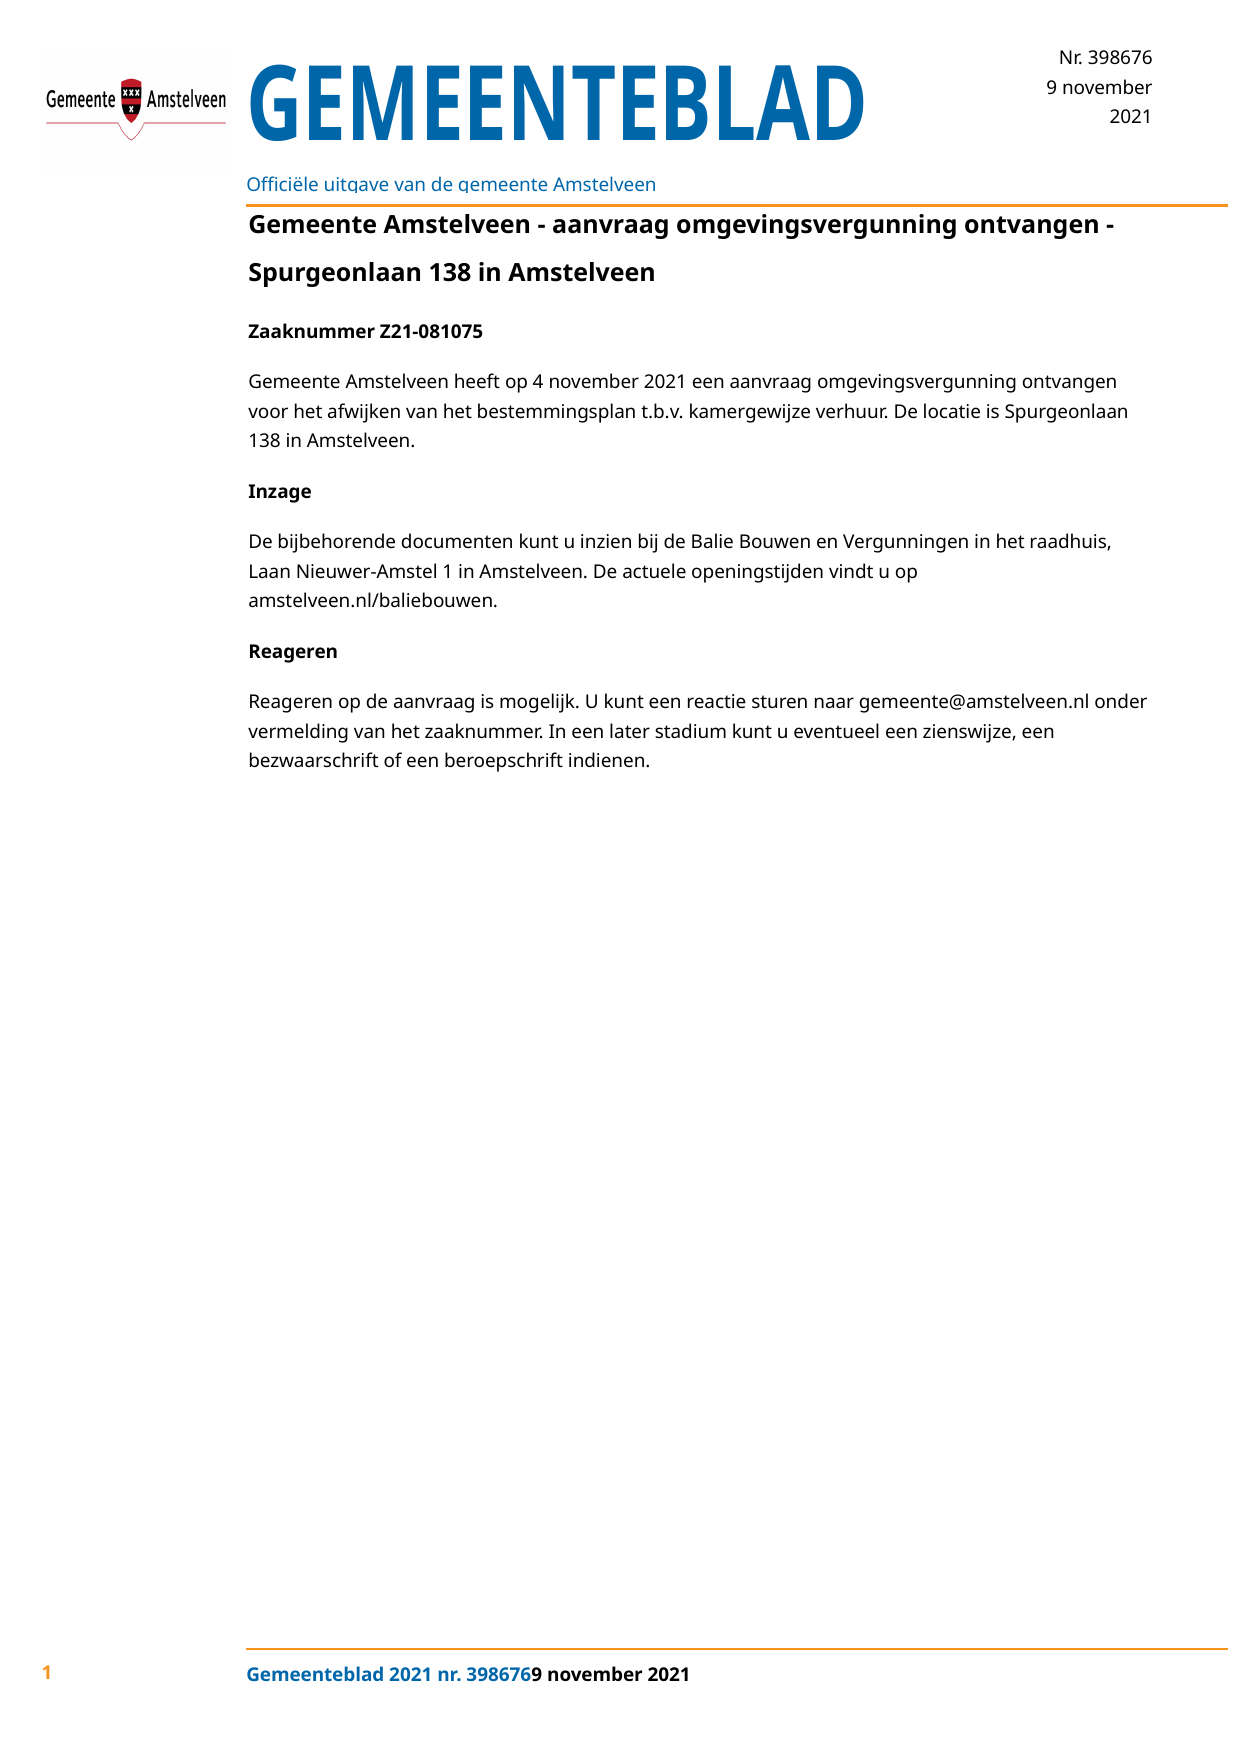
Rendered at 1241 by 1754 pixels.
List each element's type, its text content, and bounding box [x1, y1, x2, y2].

text Gemeente Amstelveen heeft op 4 november 2021 een aanvraag omgevingsvergunning ontvangen voor het afwijken van het bestemmingsplan t.b.v. kamergewijze verhuur. De locatie is Spurgeonlaan 138 in Amstelveen. [248, 368, 1152, 453]
text De bijbehorende documenten kunt u inzien bij de Balie Bouwen en Vergunningen in het raadhuis, Laan Nieuwer-Amstel 1 in Amstelveen. De actuele openingstijden vindt u op amstelveen.nl/baliebouwen. [248, 528, 1152, 613]
text Reageren [248, 638, 1152, 664]
text Inzage [248, 478, 1152, 504]
text Reageren op de aanvraag is mogelijk. U kunt een reactie sturen naar gemeente@amstelveen.nl onder vermelding van het zaaknummer. In een later stadium kunt u eventueel een zienswijze, een bezwaarschrift of een beroepschrift indienen. [248, 688, 1152, 773]
text Zaaknummer Z21-081075 [248, 318, 1152, 344]
text Gemeente Amstelveen - aanvraag omgevingsvergunning ontvangen - Spurgeonlaan 138 in Amstelveen [248, 207, 1152, 288]
picture [41, 47, 231, 172]
